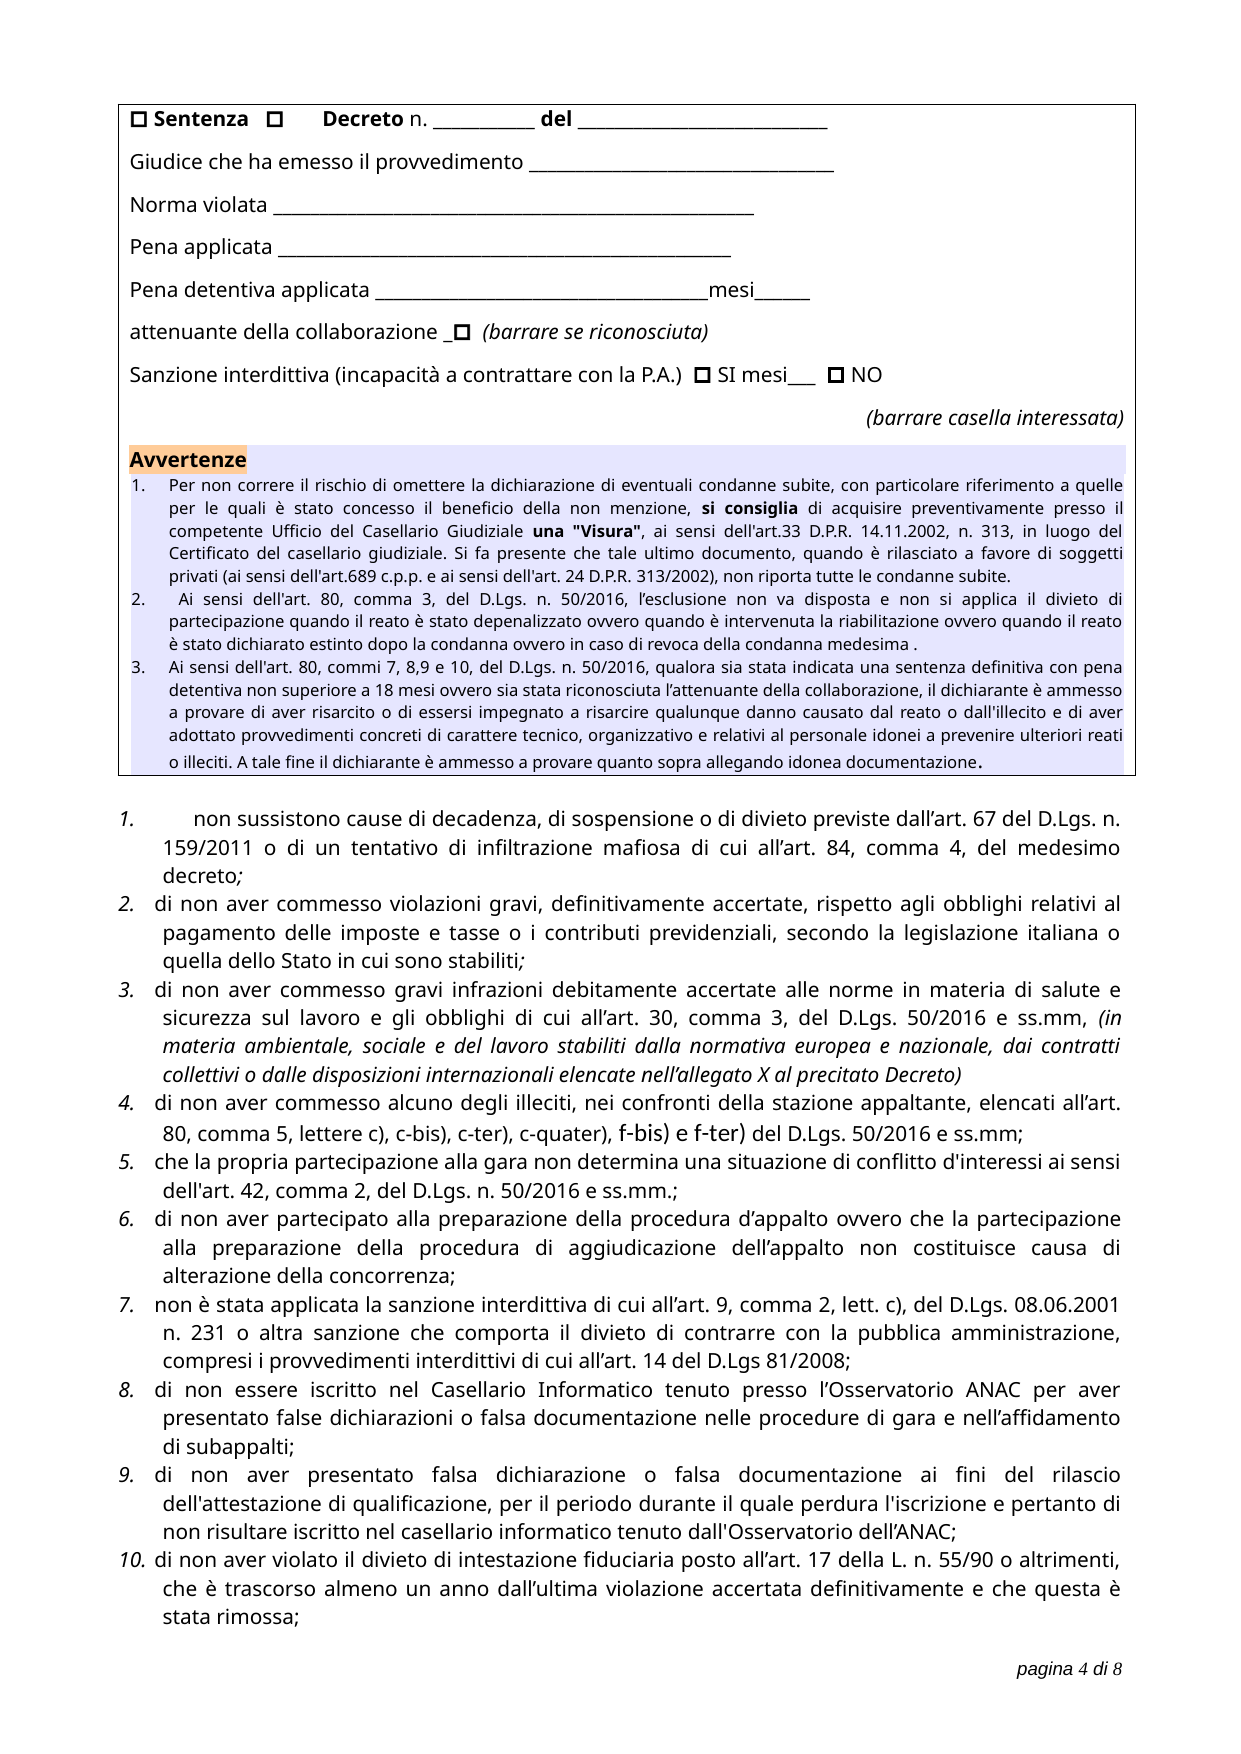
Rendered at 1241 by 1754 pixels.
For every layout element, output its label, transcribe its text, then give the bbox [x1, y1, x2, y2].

list che la propria partecipazione alla gara non determina una situazione di conflitto d'interessi ai sensi dell'art. 42, comma 2, del D.Lgs. n. 50/2016 e ss.mm.; [118, 1147, 1122, 1204]
list di non aver commesso gravi infrazioni debitamente accertate alle norme in materia di salute e sicurezza sul lavoro e gli obblighi di cui all’art. 30, comma 3, del D.Lgs. 50/2016 e ss.mm, (in materia ambientale, sociale e del lavoro stabiliti dalla normativa europea e nazionale, dai contratti collettivi o dalle disposizioni internazionali elencate nell’allegato X al precitato Decreto) [118, 975, 1122, 1088]
table_header  Sentenza  Decreto n. ___________ del ___________________________ Giudice che ha emesso il provvedimento _________________________________ Norma violata ____________________________________________________ Pena applicata _________________________________________________ Pena detentiva applicata ____________________________________mesi______ attenuante della collaborazione _ (barrare se riconosciuta) Sanzione interdittiva (incapacità a contrattare con la P.A.)  SI mesi___  NO (barrare casella interessata) Avvertenze Per non correre il rischio di omettere la dichiarazione di eventuali condanne subite, con particolare riferimento a quelle per le quali è stato concesso il beneficio della non menzione, si consiglia di acquisire preventivamente presso il competente Ufficio del Casellario Giudiziale una "Visura", ai sensi dell'art.33 D.P.R. 14.11.2002, n. 313, in luogo del Certificato del casellario giudiziale. Si fa presente che tale ultimo documento, quando è rilasciato a favore di soggetti privati (ai sensi dell'art.689 c.p.p. e ai sensi dell'art. 24 D.P.R. 313/2002), non riporta tutte le condanne subite. Ai sensi dell'art. 80, comma 3, del D.Lgs. n. 50/2016, l’esclusione non va disposta e non si applica il divieto di partecipazione quando il reato è stato depenalizzato ovvero quando è intervenuta la riabilitazione ovvero quando il reato è stato dichiarato estinto dopo la condanna ovvero in caso di revoca della condanna medesima . Ai sensi dell'art. 80, commi 7, 8,9 e 10, del D.Lgs. n. 50/2016, qualora sia stata indicata una sentenza definitiva con pena detentiva non superiore a 18 mesi ovvero sia stata riconosciuta l’attenuante della collaborazione, il dichiarante è ammesso a provare di aver risarcito o di essersi impegnato a risarcire qualunque danno causato dal reato o dall'illecito e di aver adottato provvedimenti concreti di carattere tecnico, organizzativo e relativi al personale idonei a prevenire ulteriori reati o illeciti. A tale fine il dichiarante è ammesso a provare quanto sopra allegando idonea documentazione. [119, 105, 1135, 775]
list di non aver partecipato alla preparazione della procedura d’appalto ovvero che la partecipazione alla preparazione della procedura di aggiudicazione dell’appalto non costituisce causa di alterazione della concorrenza; [118, 1204, 1122, 1290]
list di non essere iscritto nel Casellario Informatico tenuto presso l’Osservatorio ANAC per aver presentato false dichiarazioni o falsa documentazione nelle procedure di gara e nell’affidamento di subappalti; [118, 1375, 1122, 1460]
list di non aver violato il divieto di intestazione fiduciaria posto all’art. 17 della L. n. 55/90 o altrimenti, che è trascorso almeno un anno dall’ultima violazione accertata definitivamente e che questa è stata rimossa; [118, 1546, 1122, 1631]
list di non aver commesso alcuno degli illeciti, nei confronti della stazione appaltante, elencati all’art. 80, comma 5, lettere c), c-bis), c-ter), c-quater), f-bis) e f-ter) del D.Lgs. 50/2016 e ss.mm; [118, 1088, 1122, 1147]
list non è stata applicata la sanzione interdittiva di cui all’art. 9, comma 2, lett. c), del D.Lgs. 08.06.2001 n. 231 o altra sanzione che comporta il divieto di contrarre con la pubblica amministrazione, compresi i provvedimenti interdittivi di cui all’art. 14 del D.Lgs 81/2008; [118, 1290, 1122, 1375]
list di non aver commesso violazioni gravi, definitivamente accertate, rispetto agli obblighi relativi al pagamento delle imposte e tasse o i contributi previdenziali, secondo la legislazione italiana o quella dello Stato in cui sono stabiliti; [118, 889, 1122, 975]
list non sussistono cause di decadenza, di sospensione o di divieto previste dall’art. 67 del D.Lgs. n. 159/2011 o di un tentativo di infiltrazione mafiosa di cui all’art. 84, comma 4, del medesimo decreto; [118, 804, 1122, 889]
list di non aver presentato falsa dichiarazione o falsa documentazione ai fini del rilascio dell'attestazione di qualificazione, per il periodo durante il quale perdura l'iscrizione e pertanto di non risultare iscritto nel casellario informatico tenuto dall'Osservatorio dell’ANAC; [118, 1460, 1122, 1546]
